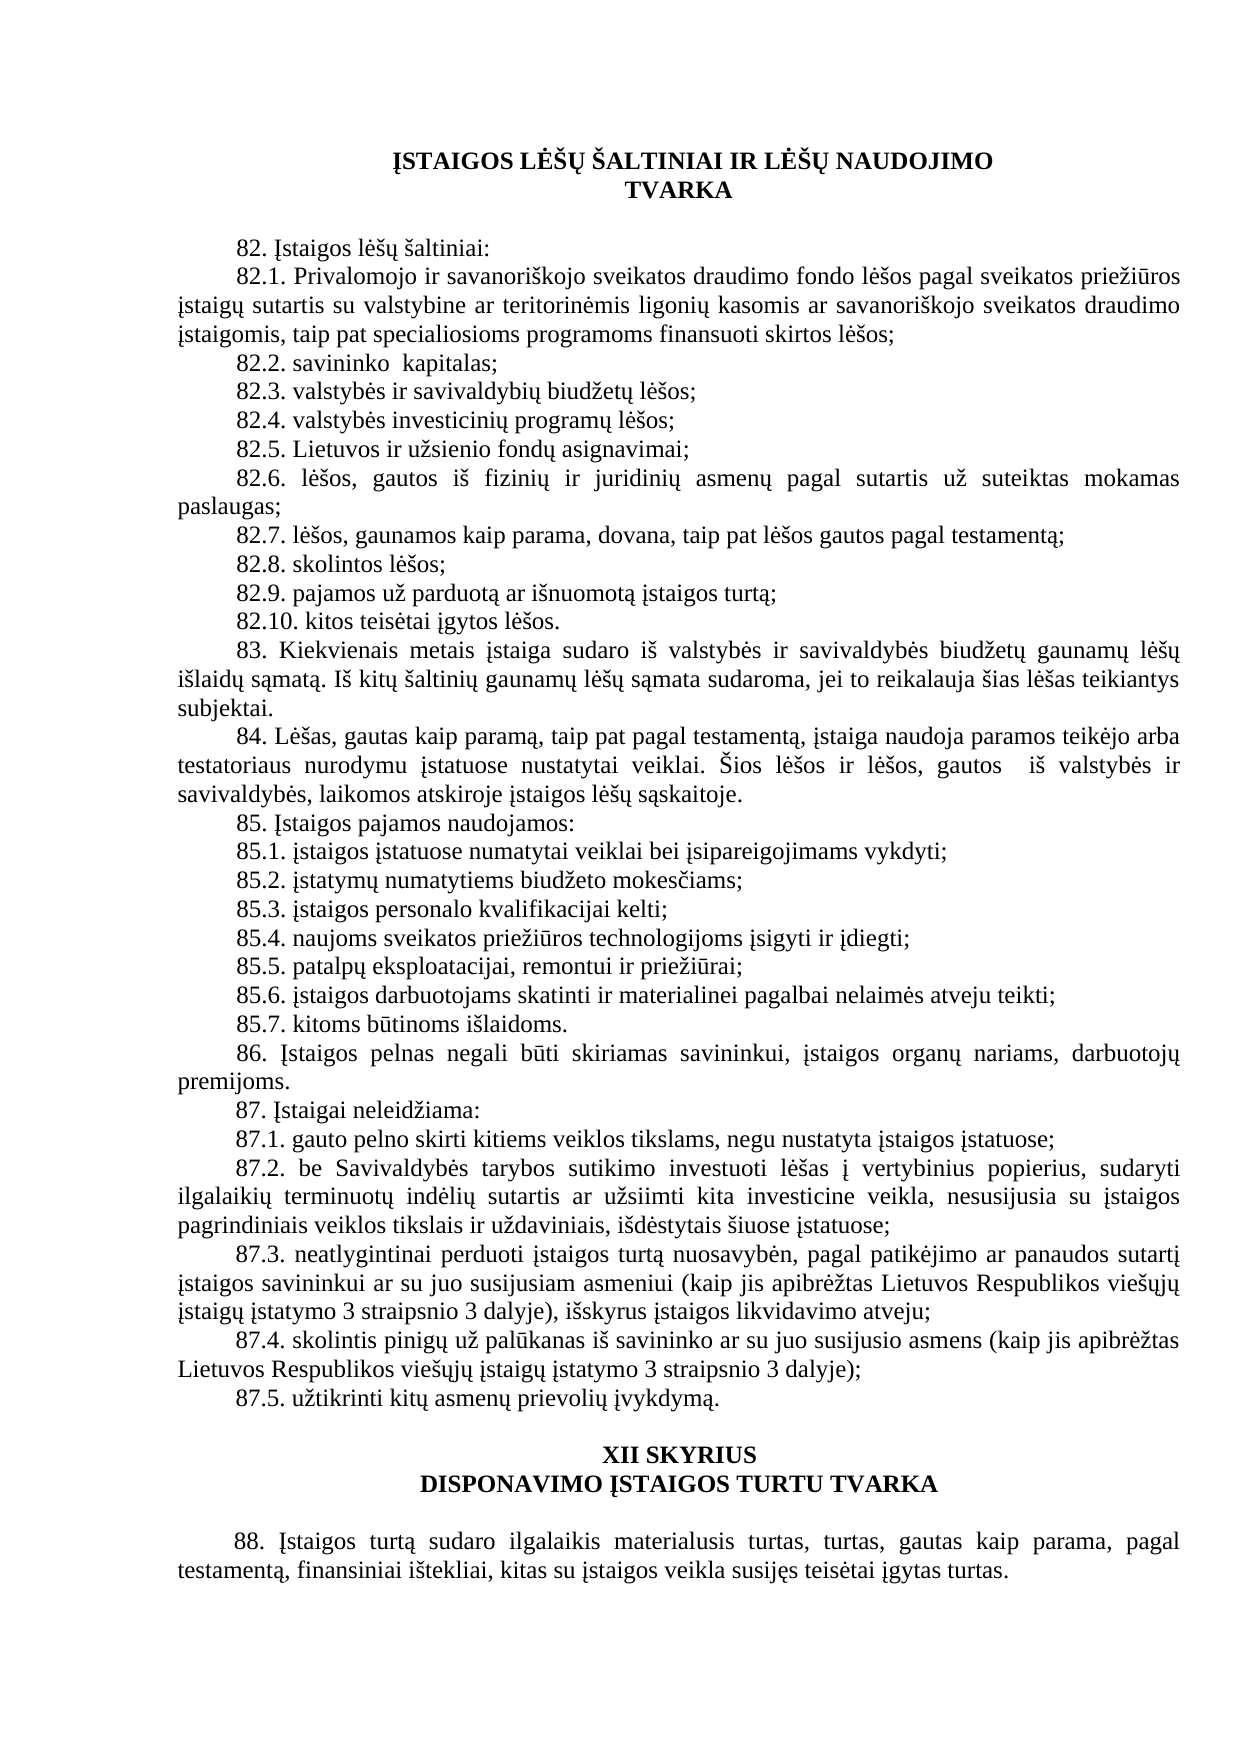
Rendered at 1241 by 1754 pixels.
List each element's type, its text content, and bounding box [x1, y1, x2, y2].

text 87.3. neatlygintinai perduoti įstaigos turtą nuosavybėn, pagal patikėjimo ar panaudos sutartį įstaigos savininkui ar su juo susijusiam asmeniui (kaip jis apibrėžtas Lietuvos Respublikos viešųjų įstaigų įstatymo 3 straipsnio 3 dalyje), išskyrus įstaigos likvidavimo atveju; [177, 1239, 1181, 1325]
text 82.9. pajamos už parduotą ar išnuomotą įstaigos turtą; [177, 578, 1181, 606]
text 82.10. kitos teisėtai įgytos lėšos. [177, 606, 1181, 635]
text 82.3. valstybės ir savivaldybių biudžetų lėšos; [177, 376, 1181, 405]
text 82.2. savininko kapitalas; [177, 348, 1181, 376]
text 87.2. be Savivaldybės tarybos sutikimo investuoti lėšas į vertybinius popierius, sudaryti ilgalaikių terminuotų indėlių sutartis ar užsiimti kita investicine veikla, nesusijusia su įstaigos pagrindiniais veiklos tikslais ir uždaviniais, išdėstytais šiuose įstatuose; [177, 1153, 1181, 1239]
text XII SKYRIUS [177, 1440, 1181, 1469]
text 85.4. naujoms sveikatos priežiūros technologijoms įsigyti ir įdiegti; [177, 923, 1181, 951]
text 87.1. gauto pelno skirti kitiems veiklos tikslams, negu nustatyta įstaigos įstatuose; [177, 1124, 1181, 1153]
text 82.6. lėšos, gautos iš fizinių ir juridinių asmenų pagal sutartis už suteiktas mokamas paslaugas; [177, 463, 1181, 520]
text 82.1. Privalomojo ir savanoriškojo sveikatos draudimo fondo lėšos pagal sveikatos priežiūros įstaigų sutartis su valstybine ar teritorinėmis ligonių kasomis ar savanoriškojo sveikatos draudimo įstaigomis, taip pat specialiosioms programoms finansuoti skirtos lėšos; [177, 261, 1181, 348]
text 87.4. skolintis pinigų už palūkanas iš savininko ar su juo susijusio asmens (kaip jis apibrėžtas Lietuvos Respublikos viešųjų įstaigų įstatymo 3 straipsnio 3 dalyje); [177, 1325, 1181, 1383]
text 82.8. skolintos lėšos; [177, 549, 1181, 578]
text 82.4. valstybės investicinių programų lėšos; [177, 405, 1181, 434]
text 82.7. lėšos, gaunamos kaip parama, dovana, taip pat lėšos gautos pagal testamentą; [177, 520, 1181, 549]
text 84. Lėšas, gautas kaip paramą, taip pat pagal testamentą, įstaiga naudoja paramos teikėjo arba testatoriaus nurodymu įstatuose nustatytai veiklai. Šios lėšos ir lėšos, gautos iš valstybės ir savivaldybės, laikomos atskiroje įstaigos lėšų sąskaitoje. [177, 721, 1181, 808]
text ĮSTAIGOS LĖŠŲ ŠALTINIAI IR LĖŠŲ NAUDOJIMO [205, 146, 1181, 175]
text 88. Įstaigos turtą sudaro ilgalaikis materialusis turtas, turtas, gautas kaip parama, pagal testamentą, finansiniai ištekliai, kitas su įstaigos veikla susijęs teisėtai įgytas turtas. [177, 1526, 1181, 1584]
text 87.5. užtikrinti kitų asmenų prievolių įvykdymą. [177, 1383, 1181, 1411]
text 85.3. įstaigos personalo kvalifikacijai kelti; [177, 894, 1181, 923]
text 83. Kiekvienais metais įstaiga sudaro iš valstybės ir savivaldybės biudžetų gaunamų lėšų išlaidų sąmatą. Iš kitų šaltinių gaunamų lėšų sąmata sudaroma, jei to reikalauja šias lėšas teikiantys subjektai. [177, 635, 1181, 721]
text 85.1. įstaigos įstatuose numatytai veiklai bei įsipareigojimams vykdyti; [177, 836, 1181, 865]
text TVARKA [177, 175, 1180, 204]
text 85.7. kitoms būtinoms išlaidoms. [177, 1009, 1181, 1038]
text 82.5. Lietuvos ir užsienio fondų asignavimai; [177, 434, 1181, 463]
text 85.6. įstaigos darbuotojams skatinti ir materialinei pagalbai nelaimės atveju teikti; [177, 980, 1181, 1009]
text 86. Įstaigos pelnas negali būti skiriamas savininkui, įstaigos organų nariams, darbuotojų premijoms. [177, 1038, 1181, 1095]
text DISPONAVIMO ĮSTAIGOS TURTU TVARKA [177, 1469, 1181, 1498]
text 87. Įstaigai neleidžiama: [177, 1095, 1181, 1124]
text 85. Įstaigos pajamos naudojamos: [177, 808, 1181, 836]
text 82. Įstaigos lėšų šaltiniai: [177, 233, 1181, 261]
text 85.5. patalpų eksploatacijai, remontui ir priežiūrai; [177, 951, 1181, 980]
text 85.2. įstatymų numatytiems biudžeto mokesčiams; [177, 865, 1181, 894]
